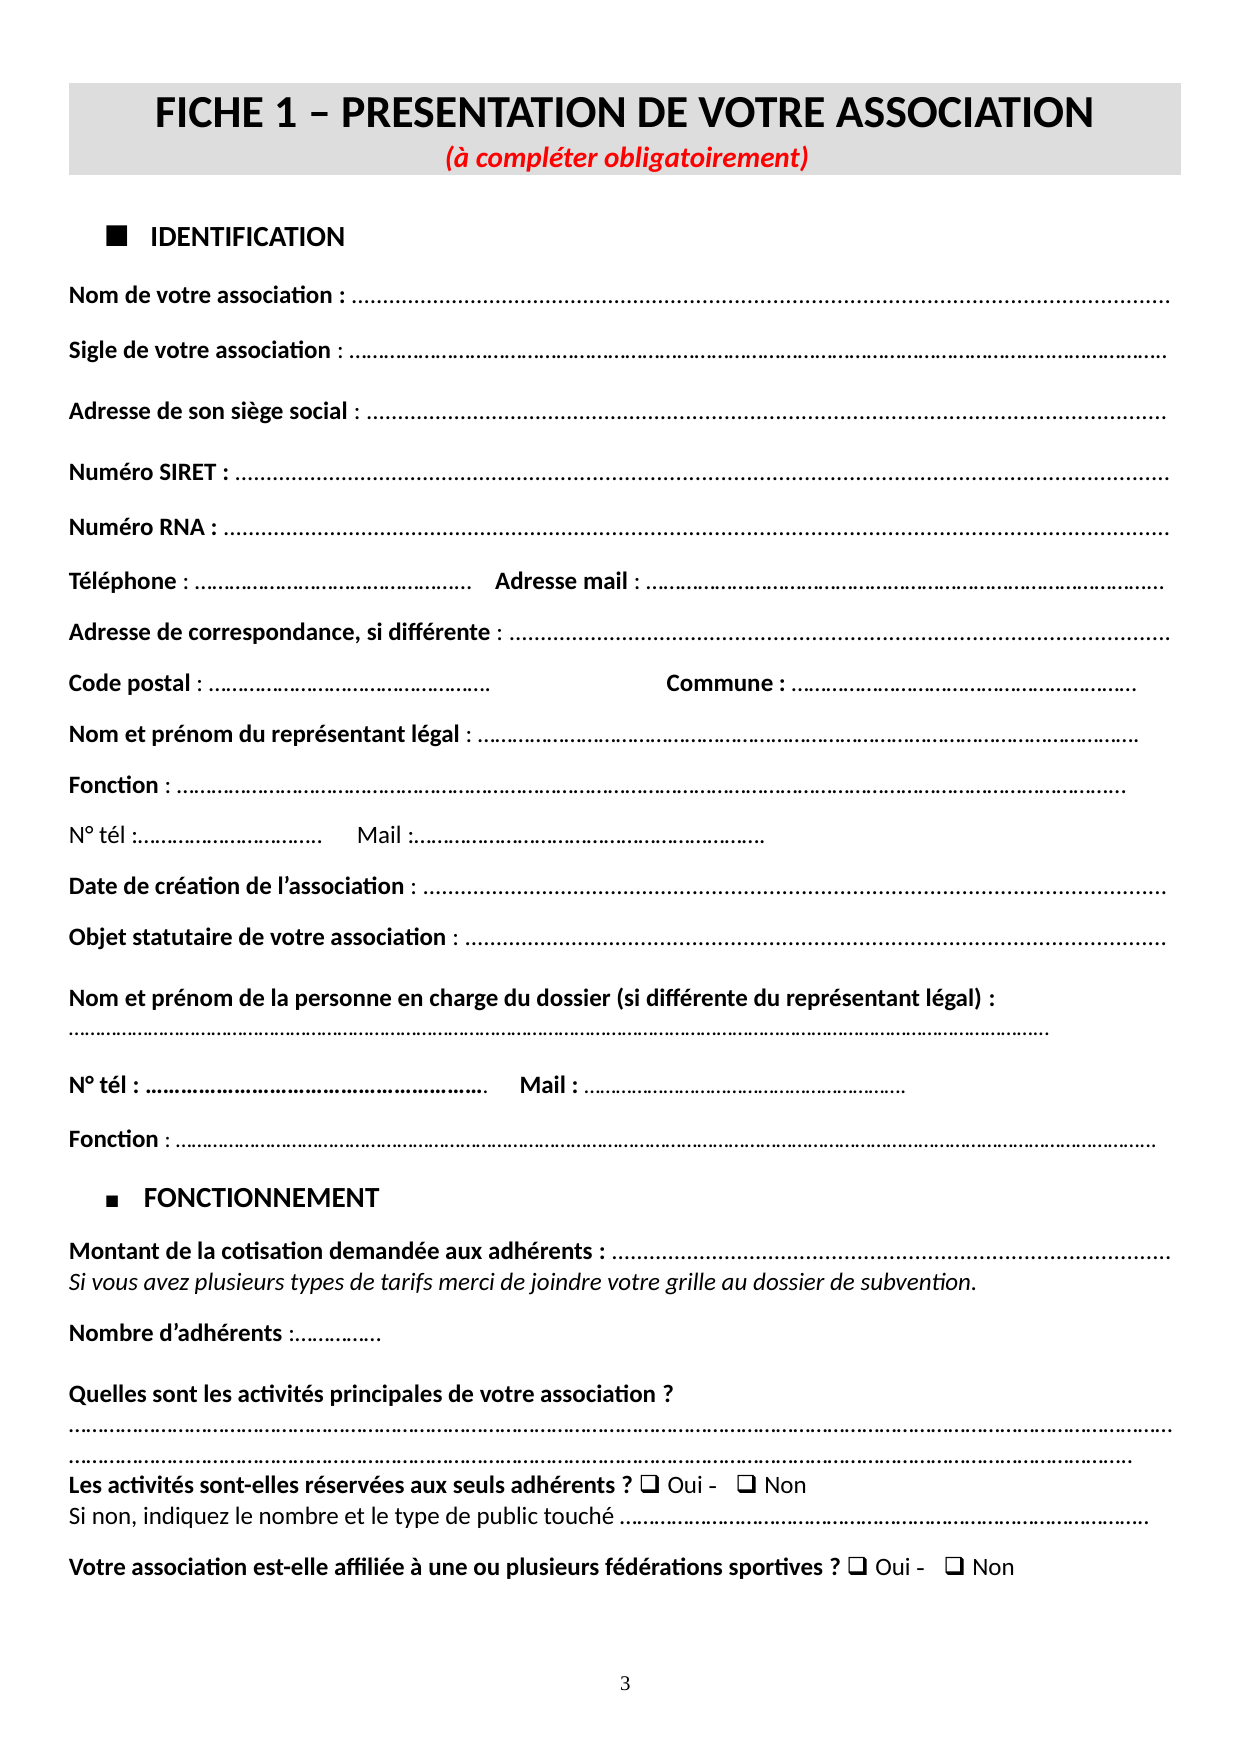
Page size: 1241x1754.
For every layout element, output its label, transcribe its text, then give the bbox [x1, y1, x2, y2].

text …………………………………………………………………………………………………………………………………………………………………... [69, 1013, 1169, 1041]
text Adresse de correspondance, si différente : [69, 616, 1181, 647]
text Si non, indiquez le nombre et le type de public touché ……………………………………………………………………………….. [69, 1500, 1181, 1530]
text Code postal : …………………………………………. Commune : …………………………………………………… [69, 667, 1169, 698]
subtitle (à compléter obligatoirement) [69, 139, 1181, 175]
subtitle FICHE 1 – PRESENTATION DE VOTRE ASSOCIATION [69, 83, 1181, 139]
text N° tél : …………………………………………………. Mail : ……………………………………………………. [69, 1069, 1169, 1099]
text Nom et prénom de la personne en charge du dossier (si différente du représentant légal) : [69, 982, 1169, 1013]
text Sigle de votre association : …………………………………………………………………………………………………………..……………….. [69, 334, 1181, 365]
text Les activités sont-elles réservées aux seuls adhérents ?  Oui -  Non [69, 1469, 1181, 1500]
text Numéro SIRET : [69, 456, 1181, 487]
text Téléphone : ………………………………………... Adresse mail : ……………………………………………………………………………... [69, 565, 1181, 596]
text Nom et prénom du représentant légal : ……………………………………………………………………………………………………. [69, 718, 1169, 748]
text Quelles sont les activités principales de votre association ? [69, 1378, 1181, 1408]
text Fonction : ………………………………………………………………………………………………………………………………………………... [69, 769, 1169, 799]
text Numéro RNA : [69, 511, 1181, 541]
list FONCTIONNEMENT [106, 1179, 1181, 1215]
subtitle IDENTIFICATION [106, 218, 1181, 254]
subtitle Si vous avez plusieurs types de tarifs merci de joindre votre grille au dossier de subvention. [69, 1266, 1181, 1296]
text Objet statutaire de votre association : [69, 921, 1169, 952]
text Date de création de l’association : [69, 870, 1169, 901]
text Adresse de son siège social : [69, 395, 1169, 426]
text Nom de votre association : [69, 279, 1181, 310]
text Fonction : …………………………………………………………………………………………………………………………………………………………………... [69, 1123, 1169, 1154]
text Nombre d’adhérents :…………… [69, 1317, 1181, 1347]
text …………………………………………………………………………………………………………………………………………………………………………………………………………………………………………………………………………………………………………………………………………….. [69, 1408, 1181, 1469]
text Votre association est-elle affiliée à une ou plusieurs fédérations sportives ?  Oui -  Non [69, 1551, 1181, 1581]
text Montant de la cotisation demandée aux adhérents : [69, 1235, 1181, 1266]
text N° tél :………………………….. Mail :……………………………………………………. [69, 819, 1169, 850]
